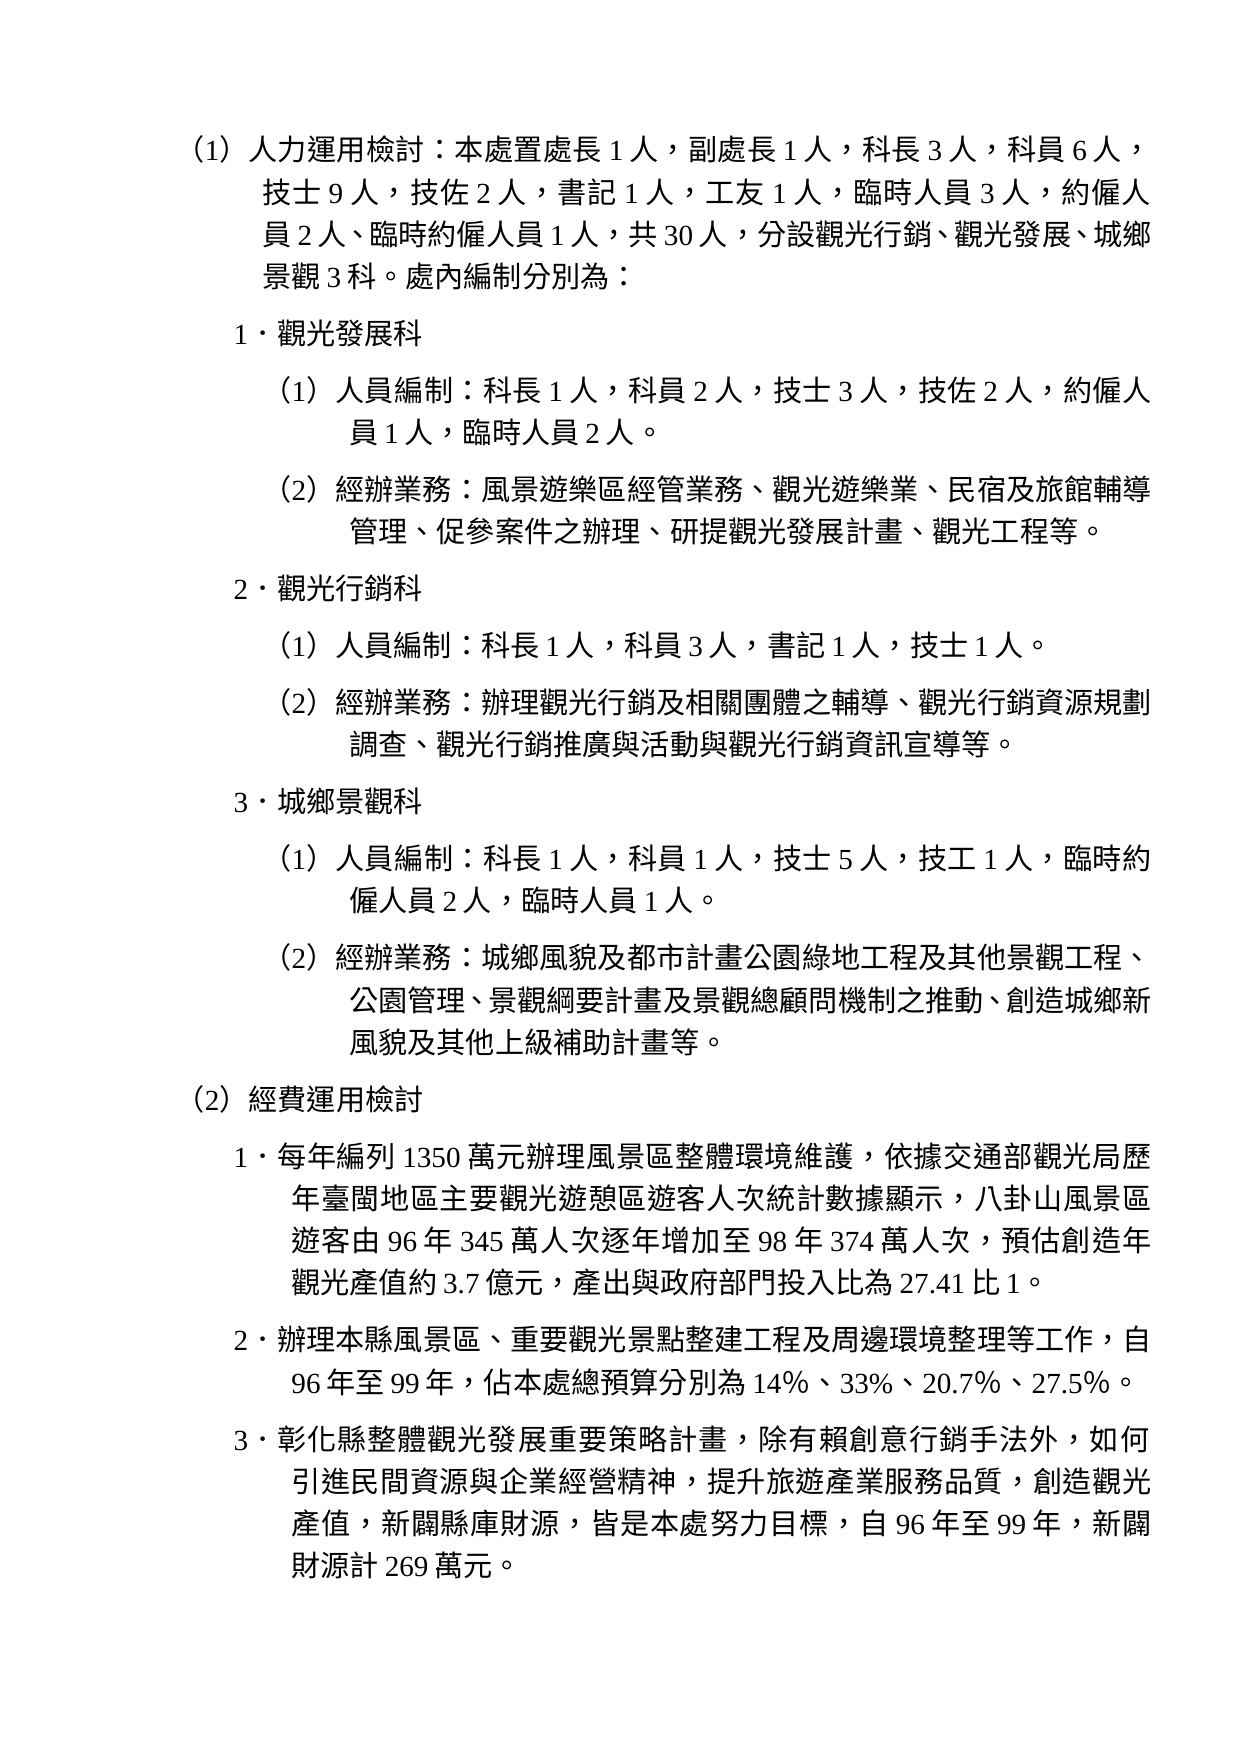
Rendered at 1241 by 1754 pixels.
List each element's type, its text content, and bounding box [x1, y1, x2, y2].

list 人員編制：科長1人，科員1人，技士5人，技工1人，臨時約僱人員2人，臨時人員1人。 [262, 836, 1152, 920]
list 辦理本縣風景區、重要觀光景點整建工程及周邊環境整理等工作，自96年至99年，佔本處總預算分別為14％、33%、20.7％、27.5％。 [233, 1317, 1152, 1402]
list 每年編列1350萬元辦理風景區整體環境維護，依據交通部觀光局歷年臺閩地區主要觀光遊憩區遊客人次統計數據顯示，八卦山風景區遊客由96年345萬人次逐年增加至98年374萬人次，預估創造年觀光產值約3.7億元，產出與政府部門投入比為27.41比1。 [233, 1133, 1152, 1302]
list 彰化縣整體觀光發展重要策略計畫，除有賴創意行銷手法外，如何引進民間資源與企業經營精神，提升旅遊產業服務品質，創造觀光產值，新闢縣庫財源，皆是本處努力目標，自96年至99年，新闢財源計269萬元。 [233, 1416, 1152, 1585]
list 人員編制：科長1人，科員2人，技士3人，技佐2人，約僱人員1人，臨時人員2人。 [262, 368, 1152, 452]
list 經費運用檢討 [175, 1076, 1152, 1119]
list 人力運用檢討：本處置處長1人，副處長1人，科長3人，科員6人，技士9人，技佐2人，書記1人，工友1人，臨時人員3人，約僱人員2人、臨時約僱人員1人，共30人，分設觀光行銷、觀光發展、城鄉景觀3科。處內編制分別為： [175, 127, 1152, 296]
list 人員編制：科長1人，科員3人，書記1人，技士1人。 [262, 623, 1152, 665]
list 經辦業務：辦理觀光行銷及相關團體之輔導、觀光行銷資源規劃調查、觀光行銷推廣與活動與觀光行銷資訊宣導等。 [262, 680, 1152, 764]
list 經辦業務：風景遊樂區經管業務、觀光遊樂業、民宿及旅館輔導管理、促參案件之辦理、研提觀光發展計畫、觀光工程等。 [262, 467, 1152, 551]
list 觀光發展科 [233, 311, 1152, 353]
list 觀光行銷科 [233, 566, 1152, 608]
list 經辦業務：城鄉風貌及都市計畫公園綠地工程及其他景觀工程、公園管理、景觀綱要計畫及景觀總顧問機制之推動、創造城鄉新風貌及其他上級補助計畫等。 [262, 935, 1152, 1062]
list 城鄉景觀科 [233, 779, 1152, 821]
